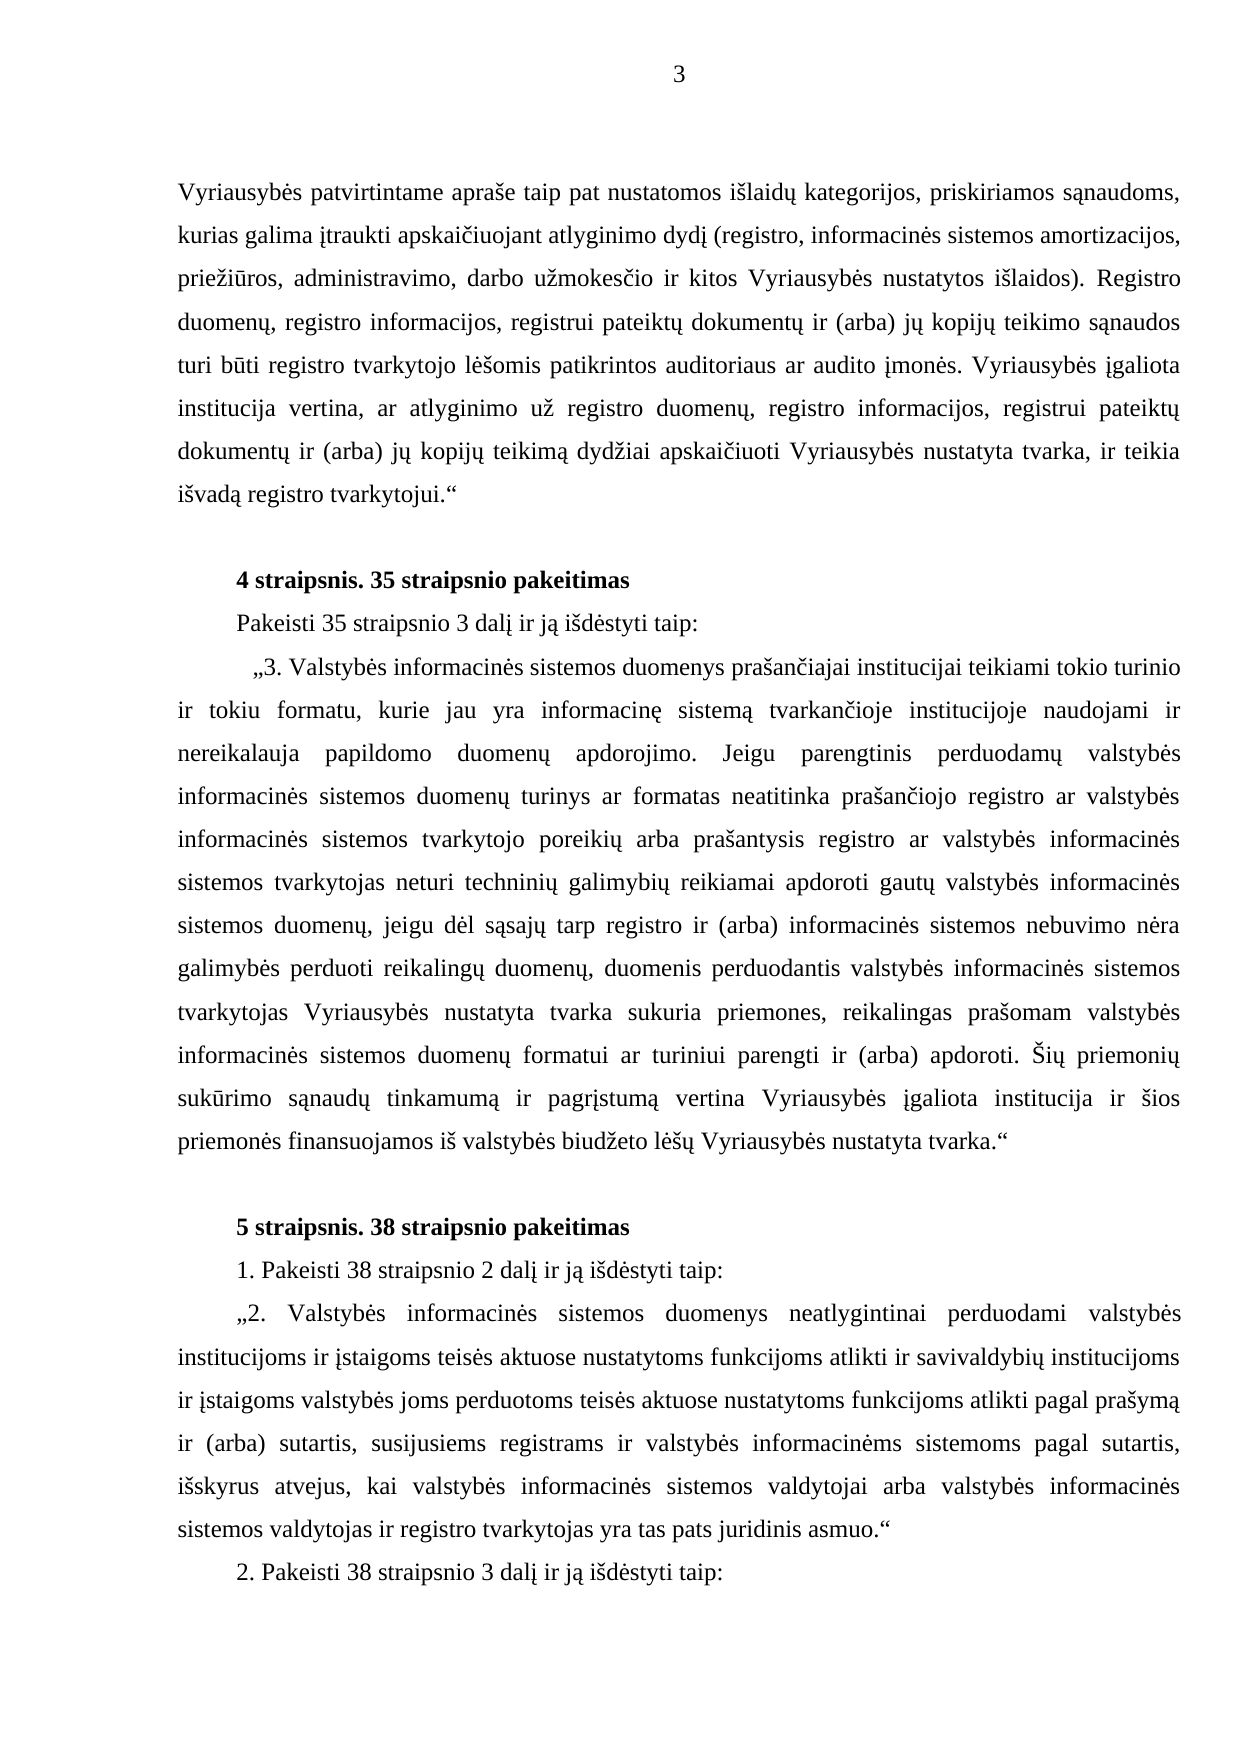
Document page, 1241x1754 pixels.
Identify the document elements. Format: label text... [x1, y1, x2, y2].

text „2. Valstybės informacinės sistemos duomenys neatlygintinai perduodami valstybės institucijoms ir įstaigoms teisės aktuose nustatytoms funkcijoms atlikti ir savivaldybių institucijoms ir įstaigoms valstybės joms perduotoms teisės aktuose nustatytoms funkcijoms atlikti pagal prašymą ir (arba) sutartis, susijusiems registrams ir valstybės informacinėms sistemoms pagal sutartis, išskyrus atvejus, kai valstybės informacinės sistemos valdytojai arba valstybės informacinės sistemos valdytojas ir registro tvarkytojas yra tas pats juridinis asmuo.“ [177, 1298, 1181, 1543]
text 1. Pakeisti 38 straipsnio 2 dalį ir ją išdėstyti taip: [177, 1255, 1181, 1284]
text Pakeisti 35 straipsnio 3 dalį ir ją išdėstyti taip: [177, 608, 1181, 637]
text „3. Valstybės informacinės sistemos duomenys prašančiajai institucijai teikiami tokio turinio ir tokiu formatu, kurie jau yra informacinę sistemą tvarkančioje institucijoje naudojami ir nereikalauja papildomo duomenų apdorojimo. Jeigu parengtinis perduodamų valstybės informacinės sistemos duomenų turinys ar formatas neatitinka prašančiojo registro ar valstybės informacinės sistemos tvarkytojo poreikių arba prašantysis registro ar valstybės informacinės sistemos tvarkytojas neturi techninių galimybių reikiamai apdoroti gautų valstybės informacinės sistemos duomenų, jeigu dėl sąsajų tarp registro ir (arba) informacinės sistemos nebuvimo nėra galimybės perduoti reikalingų duomenų, duomenis perduodantis valstybės informacinės sistemos tvarkytojas Vyriausybės nustatyta tvarka sukuria priemones, reikalingas prašomam valstybės informacinės sistemos duomenų formatui ar turiniui parengti ir (arba) apdoroti. Šių priemonių sukūrimo sąnaudų tinkamumą ir pagrįstumą vertina Vyriausybės įgaliota institucija ir šios priemonės finansuojamos iš valstybės biudžeto lėšų Vyriausybės nustatyta tvarka.“ [177, 652, 1181, 1155]
text Vyriausybės patvirtintame apraše taip pat nustatomos išlaidų kategorijos, priskiriamos sąnaudoms, kurias galima įtraukti apskaičiuojant atlyginimo dydį (registro, informacinės sistemos amortizacijos, priežiūros, administravimo, darbo užmokesčio ir kitos Vyriausybės nustatytos išlaidos). Registro duomenų, registro informacijos, registrui pateiktų dokumentų ir (arba) jų kopijų teikimo sąnaudos turi būti registro tvarkytojo lėšomis patikrintos auditoriaus ar audito įmonės. Vyriausybės įgaliota institucija vertina, ar atlyginimo už registro duomenų, registro informacijos, registrui pateiktų dokumentų ir (arba) jų kopijų teikimą dydžiai apskaičiuoti Vyriausybės nustatyta tvarka, ir teikia išvadą registro tvarkytojui.“ [177, 177, 1181, 508]
text 5 straipsnis. 38 straipsnio pakeitimas [177, 1212, 1181, 1241]
text 4 straipsnis. 35 straipsnio pakeitimas [177, 565, 1181, 594]
text 2. Pakeisti 38 straipsnio 3 dalį ir ją išdėstyti taip: [177, 1557, 1181, 1586]
